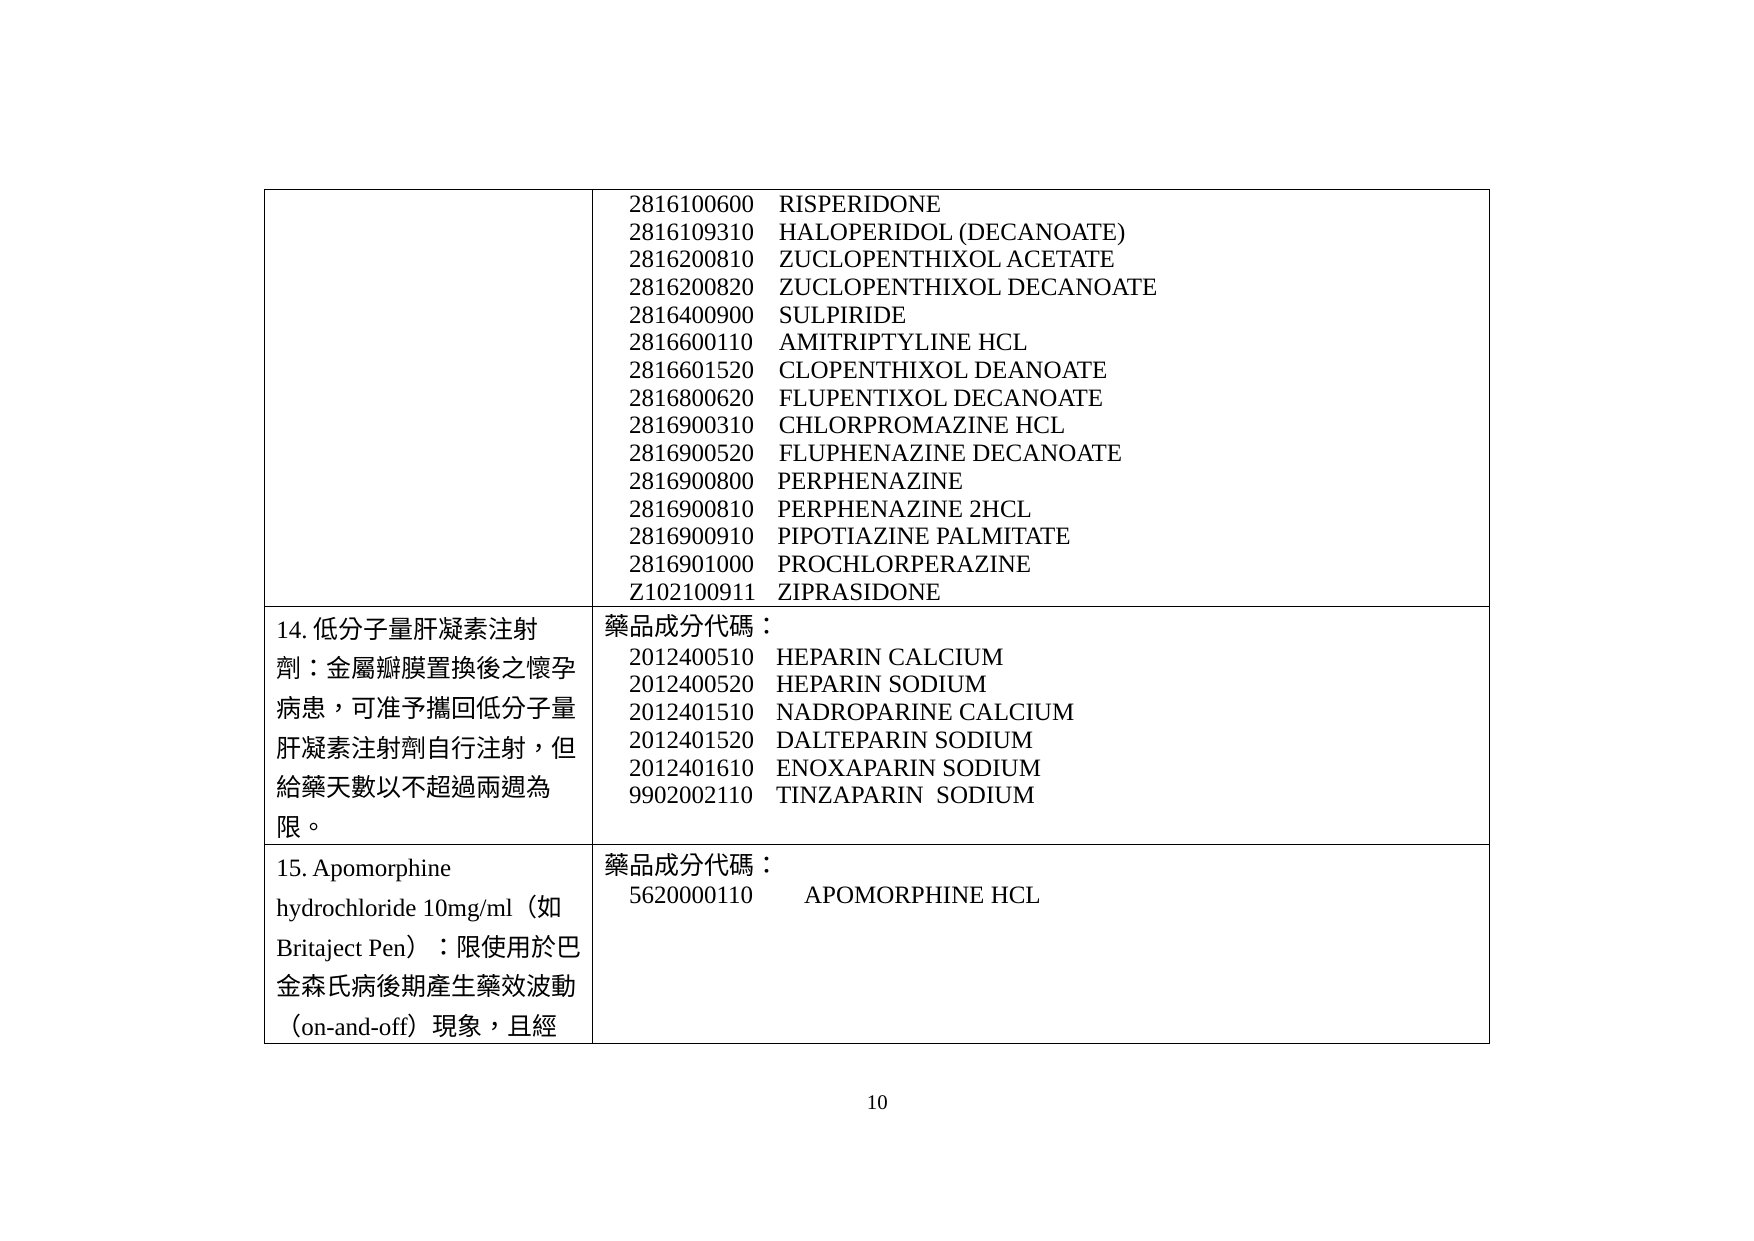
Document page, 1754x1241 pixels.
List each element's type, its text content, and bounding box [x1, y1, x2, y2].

table_cell 15. Apomorphine hydrochloride 10mg/ml（如Britaject Pen）：限使用於巴金森氏病後期產生藥效波動（on-and-off）現象，且經 [265, 845, 592, 1043]
table_cell 藥品成分代碼： 5620000110 APOMORPHINE HCL [593, 845, 1489, 1043]
table_cell 2816100600 RISPERIDONE 2816109310 HALOPERIDOL (DECANOATE) 2816200810 ZUCLOPENTHIXOL ACETATE 2816200820 ZUCLOPENTHIXOL DECANOATE 2816400900 SULPIRIDE 2816600110 AMITRIPTYLINE HCL 2816601520 CLOPENTHIXOL DEANOATE 2816800620 FLUPENTIXOL DECANOATE 2816900310 CHLORPROMAZINE HCL 2816900520 FLUPHENAZINE DECANOATE 2816900800 PERPHENAZINE 2816900810 PERPHENAZINE 2HCL 2816900910 PIPOTIAZINE PALMITATE 2816901000 PROCHLORPERAZINE Z102100911 ZIPRASIDONE [593, 190, 1489, 606]
table_cell 藥品成分代碼： 2012400510 HEPARIN CALCIUM 2012400520 HEPARIN SODIUM 2012401510 NADROPARINE CALCIUM 2012401520 DALTEPARIN SODIUM 2012401610 ENOXAPARIN SODIUM 9902002110 TINZAPARIN SODIUM [593, 607, 1489, 844]
table_cell [265, 190, 592, 606]
table_cell 14. 低分子量肝凝素注射劑：金屬瓣膜置換後之懷孕病患，可准予攜回低分子量肝凝素注射劑自行注射，但給藥天數以不超過兩週為限。 [265, 607, 592, 844]
